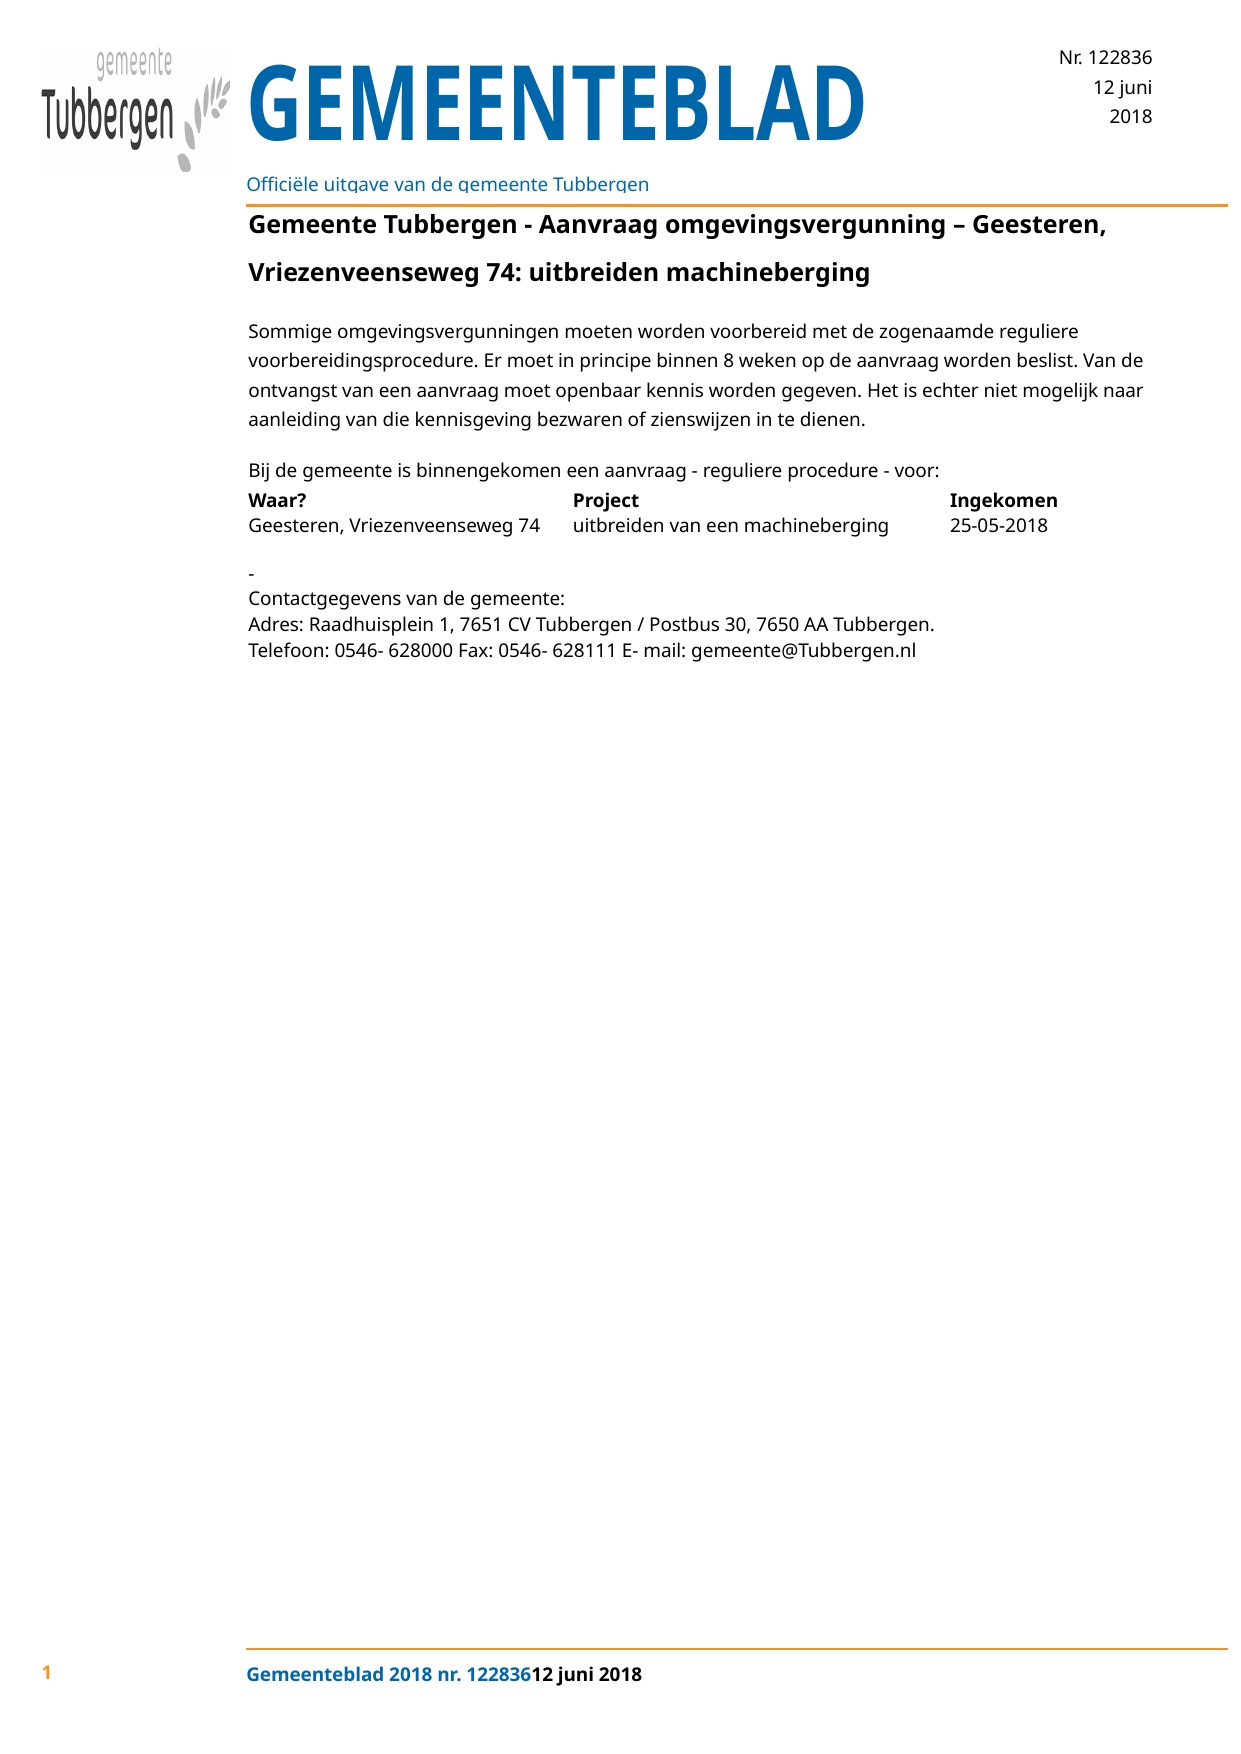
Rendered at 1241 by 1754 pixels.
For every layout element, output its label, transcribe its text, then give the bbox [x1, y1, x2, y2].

table_header Ingekomen [950, 487, 1152, 512]
text Gemeente Tubbergen - Aanvraag omgevingsvergunning – Geesteren, Vriezenveenseweg 74: uitbreiden machineberging [248, 207, 1152, 288]
text Contactgegevens van de gemeente: [248, 585, 1152, 611]
text Bij de gemeente is binnengekomen een aanvraag - reguliere procedure - voor: [248, 457, 1152, 483]
text - [248, 560, 1152, 585]
table_cell uitbreiden van een machineberging [573, 513, 950, 538]
text Adres: Raadhuisplein 1, 7651 CV Tubbergen / Postbus 30, 7650 AA Tubbergen. [248, 611, 1152, 637]
table_header Project [573, 487, 950, 512]
table_header Waar? [248, 487, 573, 512]
picture [41, 47, 231, 172]
table_cell Geesteren, Vriezenveenseweg 74 [248, 513, 573, 538]
text Sommige omgevingsvergunningen moeten worden voorbereid met de zogenaamde reguliere voorbereidingsprocedure. Er moet in principe binnen 8 weken op de aanvraag worden beslist. Van de ontvangst van een aanvraag moet openbaar kennis worden gegeven. Het is echter niet mogelijk naar aanleiding van die kennisgeving bezwaren of zienswijzen in te dienen. [248, 318, 1152, 432]
text Telefoon: 0546- 628000 Fax: 0546- 628111 E- mail: gemeente@Tubbergen.nl [248, 637, 1152, 663]
table_cell 25-05-2018 [950, 513, 1152, 538]
